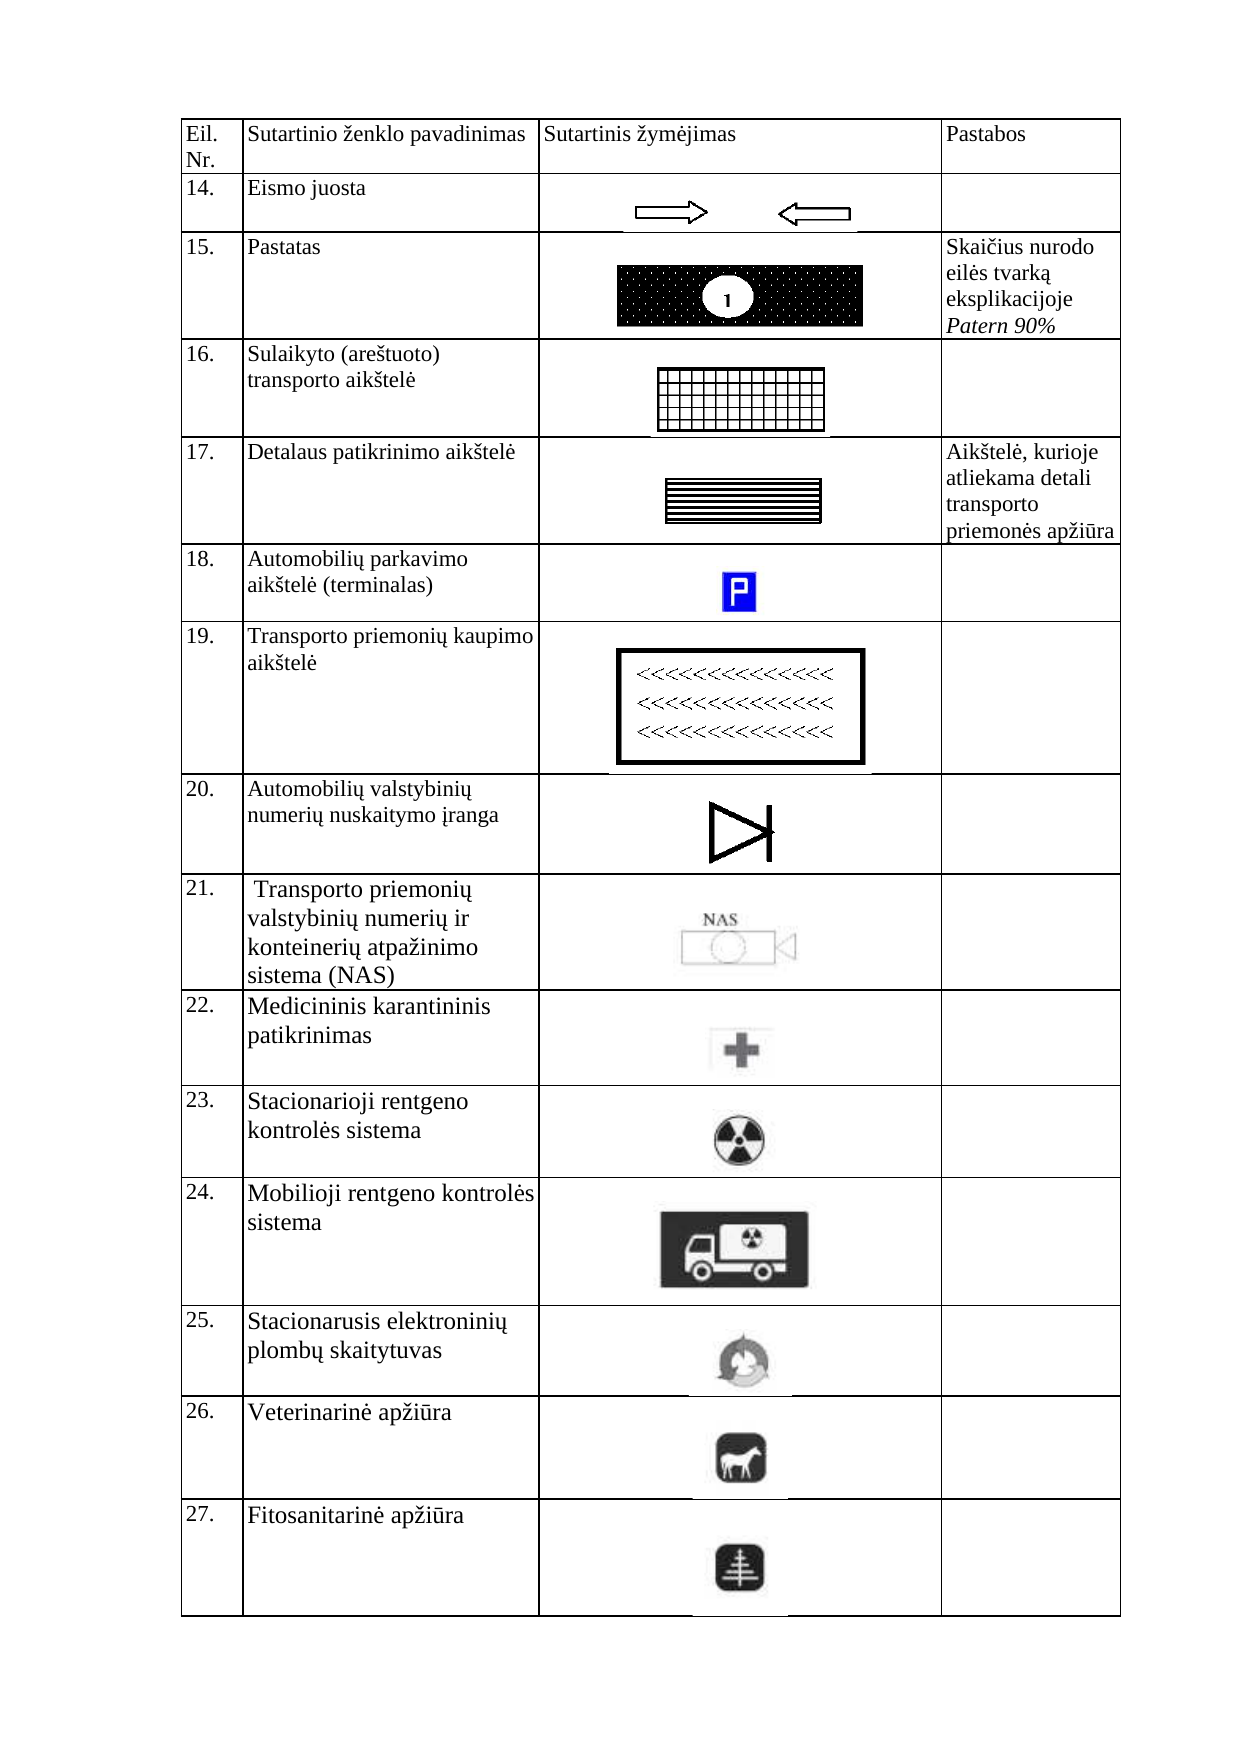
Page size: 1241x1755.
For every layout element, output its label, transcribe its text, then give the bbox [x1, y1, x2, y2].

table_cell (pav.) [540, 233, 941, 338]
table_cell Pastatas [244, 233, 538, 338]
table_cell (pav.) [540, 438, 941, 543]
table_cell [942, 174, 1120, 231]
table_cell (pav.) [540, 775, 941, 873]
table_cell 14. [182, 174, 242, 231]
table_cell [942, 991, 1120, 1084]
table_header Sutartinis žymėjimas [540, 120, 941, 172]
table_cell 26. [182, 1397, 242, 1498]
table_cell [942, 775, 1120, 873]
table_cell (pav.) [540, 174, 941, 231]
table_cell [942, 875, 1120, 989]
table_cell 22. [182, 991, 242, 1084]
table_cell [942, 1500, 1120, 1615]
table_cell [942, 1397, 1120, 1498]
table_cell Skaičius nurodo eilės tvarką eksplikacijoje Patern 90% [942, 233, 1120, 338]
table_cell 20. [182, 775, 242, 873]
table_cell 21. [182, 875, 242, 989]
table_cell (ženklas) [540, 991, 941, 1084]
table_cell 18. [182, 545, 242, 621]
table_cell [942, 1306, 1120, 1395]
table_cell Eismo juosta [244, 174, 538, 231]
table_cell Detalaus patikrinimo aikštelė [244, 438, 538, 543]
table_cell (pav.) [540, 622, 941, 773]
table_cell (pav.) [540, 340, 941, 436]
table_cell [942, 622, 1120, 773]
table_cell Stacionarioji rentgeno kontrolės sistema [244, 1086, 538, 1177]
table_cell (ženklas) [540, 1306, 941, 1395]
table_cell 19. [182, 622, 242, 773]
table_cell [942, 340, 1120, 436]
table_cell (ženklas) [540, 1500, 941, 1615]
table_cell Fitosanitarinė apžiūra [244, 1500, 538, 1615]
table_header Sutartinio ženklo pavadinimas [244, 120, 538, 172]
table_cell Medicininis karantininis patikrinimas [244, 991, 538, 1084]
table_cell 16. [182, 340, 242, 436]
table_cell (ženklas) [540, 1397, 941, 1498]
table_cell Veterinarinė apžiūra [244, 1397, 538, 1498]
table_cell (ženklas) [540, 1178, 941, 1305]
table_cell [942, 1178, 1120, 1305]
table_cell Mobilioji rentgeno kontrolės sistema [244, 1178, 538, 1305]
table_cell [942, 545, 1120, 621]
table_cell 15. [182, 233, 242, 338]
table_cell 25. [182, 1306, 242, 1395]
table_cell Automobilių valstybinių numerių nuskaitymo įranga [244, 775, 538, 873]
table_cell Transporto priemonių valstybinių numerių ir konteinerių atpažinimo sistema (NAS) [244, 875, 538, 989]
table_cell (ženklas) [540, 875, 941, 989]
table_cell 24. [182, 1178, 242, 1305]
table_cell 27. [182, 1500, 242, 1615]
table_header Eil. Nr. [182, 120, 242, 172]
table_cell 17. [182, 438, 242, 543]
table_cell Automobilių parkavimo aikštelė (terminalas) [244, 545, 538, 621]
table_cell Sulaikyto (areštuoto) transporto aikštelė [244, 340, 538, 436]
table_header Pastabos [942, 120, 1120, 172]
table_cell 23. [182, 1086, 242, 1177]
table_cell [942, 1086, 1120, 1177]
table_cell (ženklas) [540, 1086, 941, 1177]
table_cell Aikštelė, kurioje atliekama detali transporto priemonės apžiūra [942, 438, 1120, 543]
table_cell Transporto priemonių kaupimo aikštelė [244, 622, 538, 773]
table_cell (pav.) [540, 545, 941, 621]
table_cell Stacionarusis elektroninių plombų skaitytuvas [244, 1306, 538, 1395]
